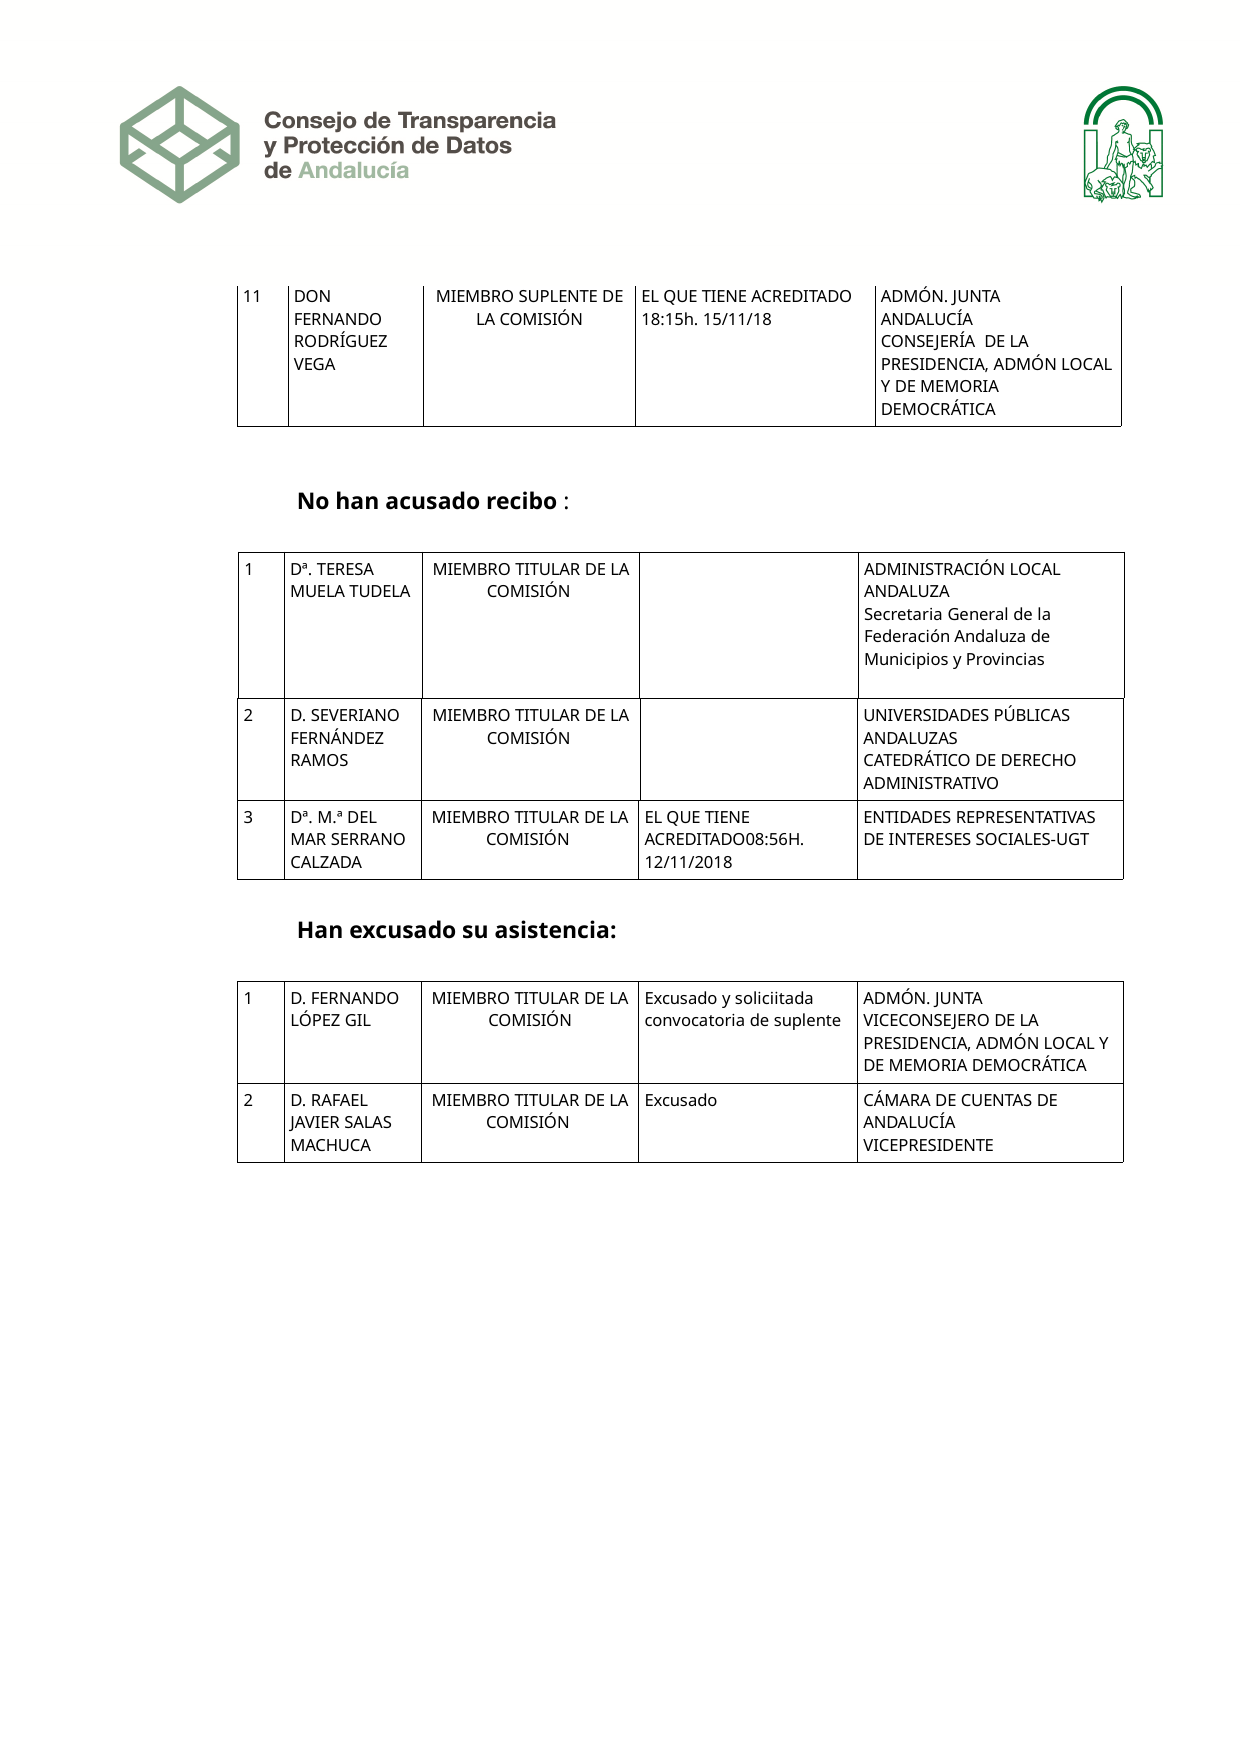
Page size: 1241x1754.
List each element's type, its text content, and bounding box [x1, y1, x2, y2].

table_header 2 [238, 699, 284, 800]
table_header Excusado [639, 1084, 857, 1162]
table_header 1 [239, 553, 284, 698]
table_header [641, 699, 857, 800]
table_header ADMÓN. JUNTA VICECONSEJERO DE LA PRESIDENCIA, ADMÓN LOCAL Y DE MEMORIA DEMOCRÁTICA [858, 982, 1123, 1082]
table_header D. RAFAEL JAVIER SALAS MACHUCA [285, 1084, 421, 1162]
table_header 1 [238, 982, 284, 1082]
table_cell DON FERNANDO RODRÍGUEZ VEGA [289, 286, 423, 426]
text Han excusado su asistencia: [237, 914, 1124, 946]
table_header CÁMARA DE CUENTAS DE ANDALUCÍA VICEPRESIDENTE [858, 1084, 1123, 1162]
table_header MIEMBRO TITULAR DE LA COMISIÓN [422, 1084, 638, 1162]
table_header MIEMBRO TITULAR DE LA COMISIÓN [422, 982, 638, 1082]
table_header MIEMBRO TITULAR DE LA COMISIÓN [422, 699, 640, 800]
table_cell ADMÓN. JUNTA ANDALUCÍA CONSEJERÍA DE LA PRESIDENCIA, ADMÓN LOCAL Y DE MEMORIA DEMOCRÁTICA [876, 286, 1121, 426]
table_header [640, 553, 858, 698]
table_header MIEMBRO TITULAR DE LA COMISIÓN [422, 801, 638, 879]
table_header D. SEVERIANO FERNÁNDEZ RAMOS [285, 699, 421, 800]
table_header 2 [238, 1084, 284, 1162]
table_header MIEMBRO TITULAR DE LA COMISIÓN [423, 553, 639, 698]
table_header UNIVERSIDADES PÚBLICAS ANDALUZAS CATEDRÁTICO DE DERECHO ADMINISTRATIVO [858, 699, 1123, 800]
table_cell EL QUE TIENE ACREDITADO 18:15h. 15/11/18 [636, 286, 875, 426]
table_header D. FERNANDO LÓPEZ GIL [285, 982, 421, 1082]
table_header Dª. TERESA MUELA TUDELA [285, 553, 422, 698]
table_cell 11 [238, 286, 288, 426]
table_header ENTIDADES REPRESENTATIVAS DE INTERESES SOCIALES-UGT [858, 801, 1123, 879]
table_header EL QUE TIENE ACREDITADO08:56H. 12/11/2018 [639, 801, 857, 879]
table_header Excusado y soliciitada convocatoria de suplente [639, 982, 857, 1082]
table_cell MIEMBRO SUPLENTE DE LA COMISIÓN [424, 286, 635, 426]
table_header 3 [238, 801, 284, 879]
table_header ADMINISTRACIÓN LOCAL ANDALUZA Secretaria General de la Federación Andaluza de Municipios y Provincias [859, 553, 1124, 698]
table_header Dª. M.ª DEL MAR SERRANO CALZADA [285, 801, 421, 879]
text No han acusado recibo : [237, 485, 1124, 516]
